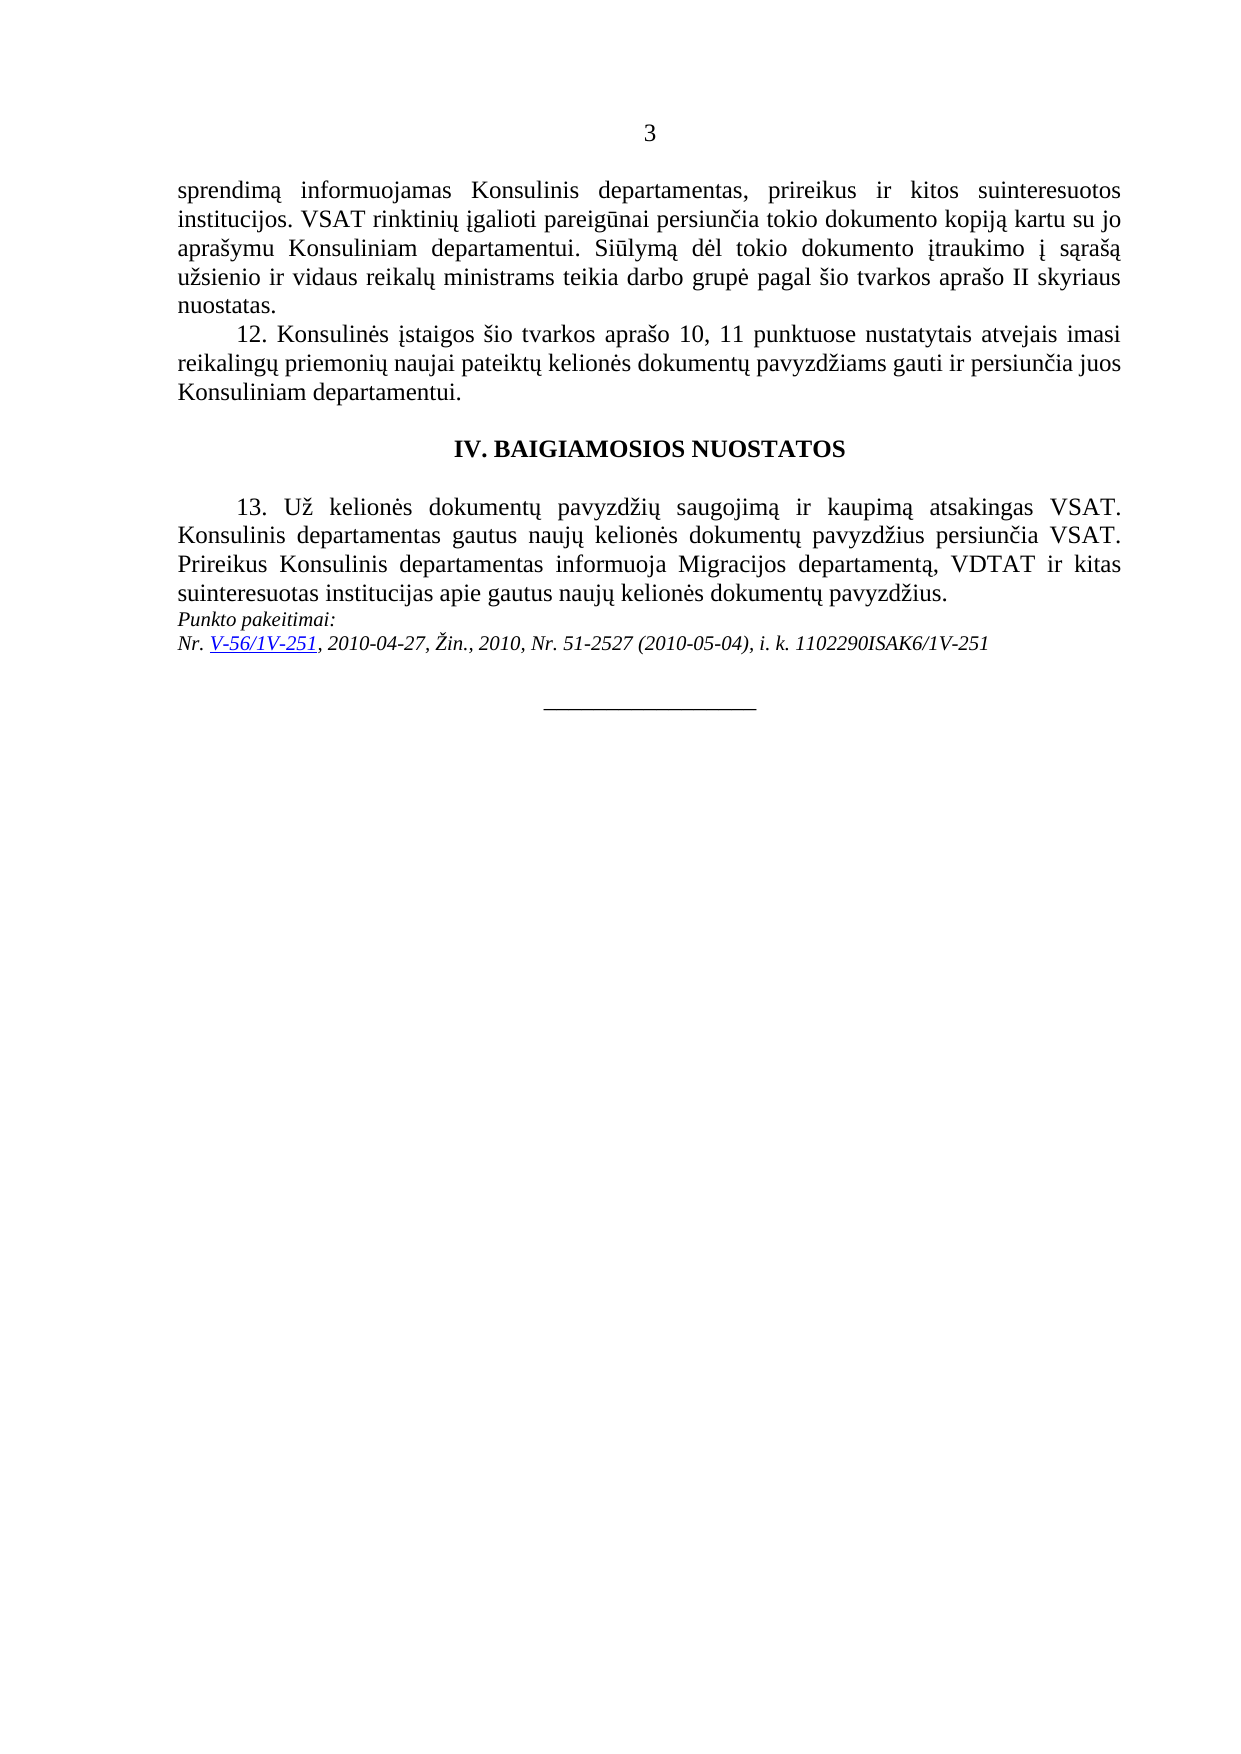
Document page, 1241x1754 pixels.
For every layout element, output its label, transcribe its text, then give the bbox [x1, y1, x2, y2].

text sprendimą informuojamas Konsulinis departamentas, prireikus ir kitos suinteresuotos institucijos. VSAT rinktinių įgalioti pareigūnai persiunčia tokio dokumento kopiją kartu su jo aprašymu Konsuliniam departamentui. Siūlymą dėl tokio dokumento įtraukimo į sąrašą užsienio ir vidaus reikalų ministrams teikia darbo grupė pagal šio tvarkos aprašo II skyriaus nuostatas. [177, 176, 1122, 319]
text 13. Už kelionės dokumentų pavyzdžių saugojimą ir kaupimą atsakingas VSAT. Konsulinis departamentas gautus naujų kelionės dokumentų pavyzdžius persiunčia VSAT. Prireikus Konsulinis departamentas informuoja Migracijos departamentą, VDTAT ir kitas suinteresuotas institucijas apie gautus naujų kelionės dokumentų pavyzdžius. [177, 492, 1122, 607]
text 12. Konsulinės įstaigos šio tvarkos aprašo 10, 11 punktuose nustatytais atvejais imasi reikalingų priemonių naujai pateiktų kelionės dokumentų pavyzdžiams gauti ir persiunčia juos Konsuliniam departamentui. [177, 319, 1122, 406]
text Nr. V-56/1V-251, 2010-04-27, Žin., 2010, Nr. 51-2527 (2010-05-04), i. k. 1102290ISAK6/1V-251 [177, 631, 1122, 655]
text _________________ [177, 684, 1122, 712]
text IV. BAIGIAMOSIOS NUOSTATOS [177, 434, 1122, 463]
text Punkto pakeitimai: [177, 607, 1122, 631]
